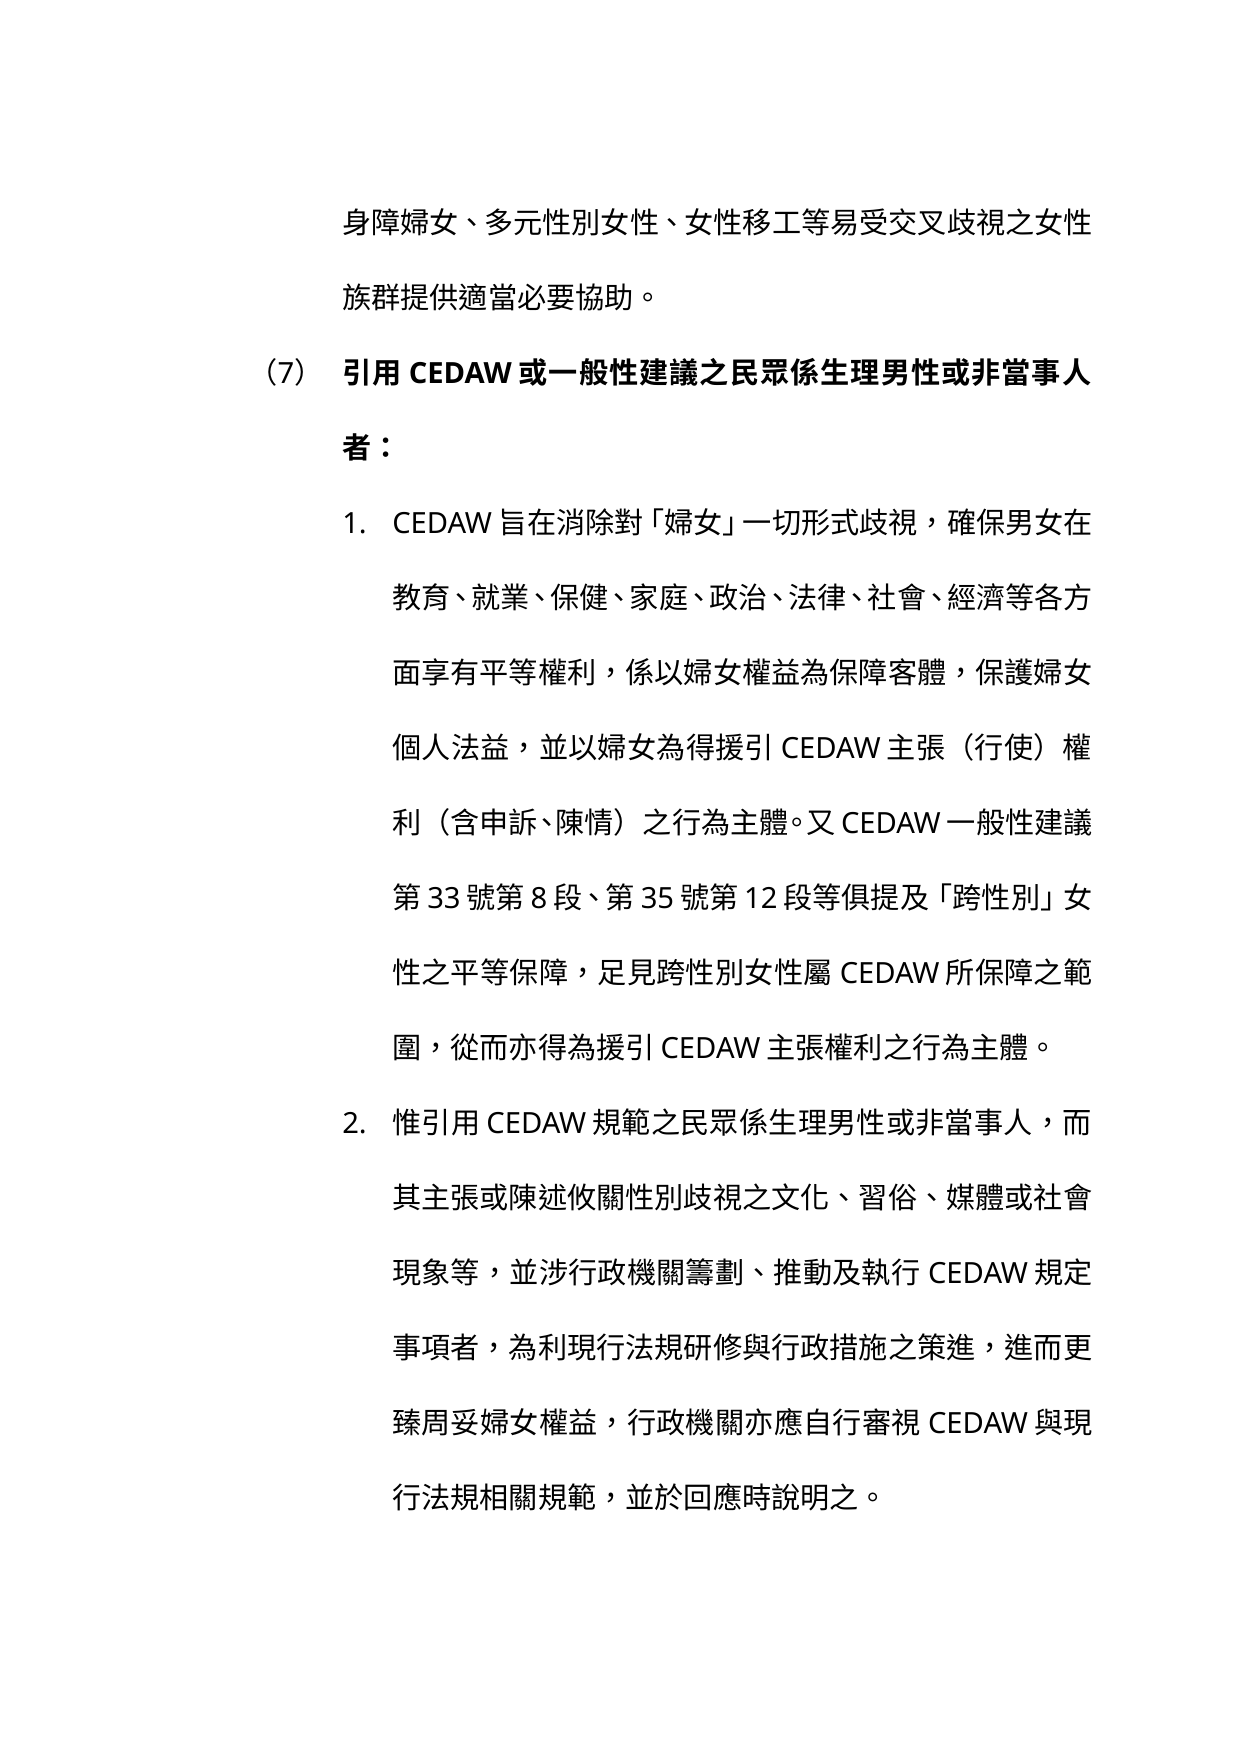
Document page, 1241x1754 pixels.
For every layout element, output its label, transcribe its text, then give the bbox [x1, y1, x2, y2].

list 惟引用CEDAW規範之民眾係生理男性或非當事人，而其主張或陳述攸關性別歧視之文化、習俗、媒體或社會現象等，並涉行政機關籌劃、推動及執行CEDAW規定事項者，為利現行法規研修與行政措施之策進，進而更臻周妥婦女權益，行政機關亦應自行審視CEDAW與現行法規相關規範，並於回應時說明之。 [342, 1083, 1092, 1533]
list CEDAW旨在消除對「婦女」一切形式歧視，確保男女在教育、就業、保健、家庭、政治、法律、社會、經濟等各方面享有平等權利，係以婦女權益為保障客體，保護婦女個人法益，並以婦女為得援引CEDAW主張（行使）權利（含申訴、陳情）之行為主體。又CEDAW一般性建議第33號第8段、第35號第12段等俱提及「跨性別」女性之平等保障，足見跨性別女性屬CEDAW所保障之範圍，從而亦得為援引CEDAW主張權利之行為主體。 [342, 483, 1092, 1083]
text 身障婦女、多元性別女性、女性移工等易受交叉歧視之女性族群提供適當必要協助。 [342, 183, 1092, 333]
list 引用CEDAW或一般性建議之民眾係生理男性或非當事人者： [248, 333, 1092, 483]
